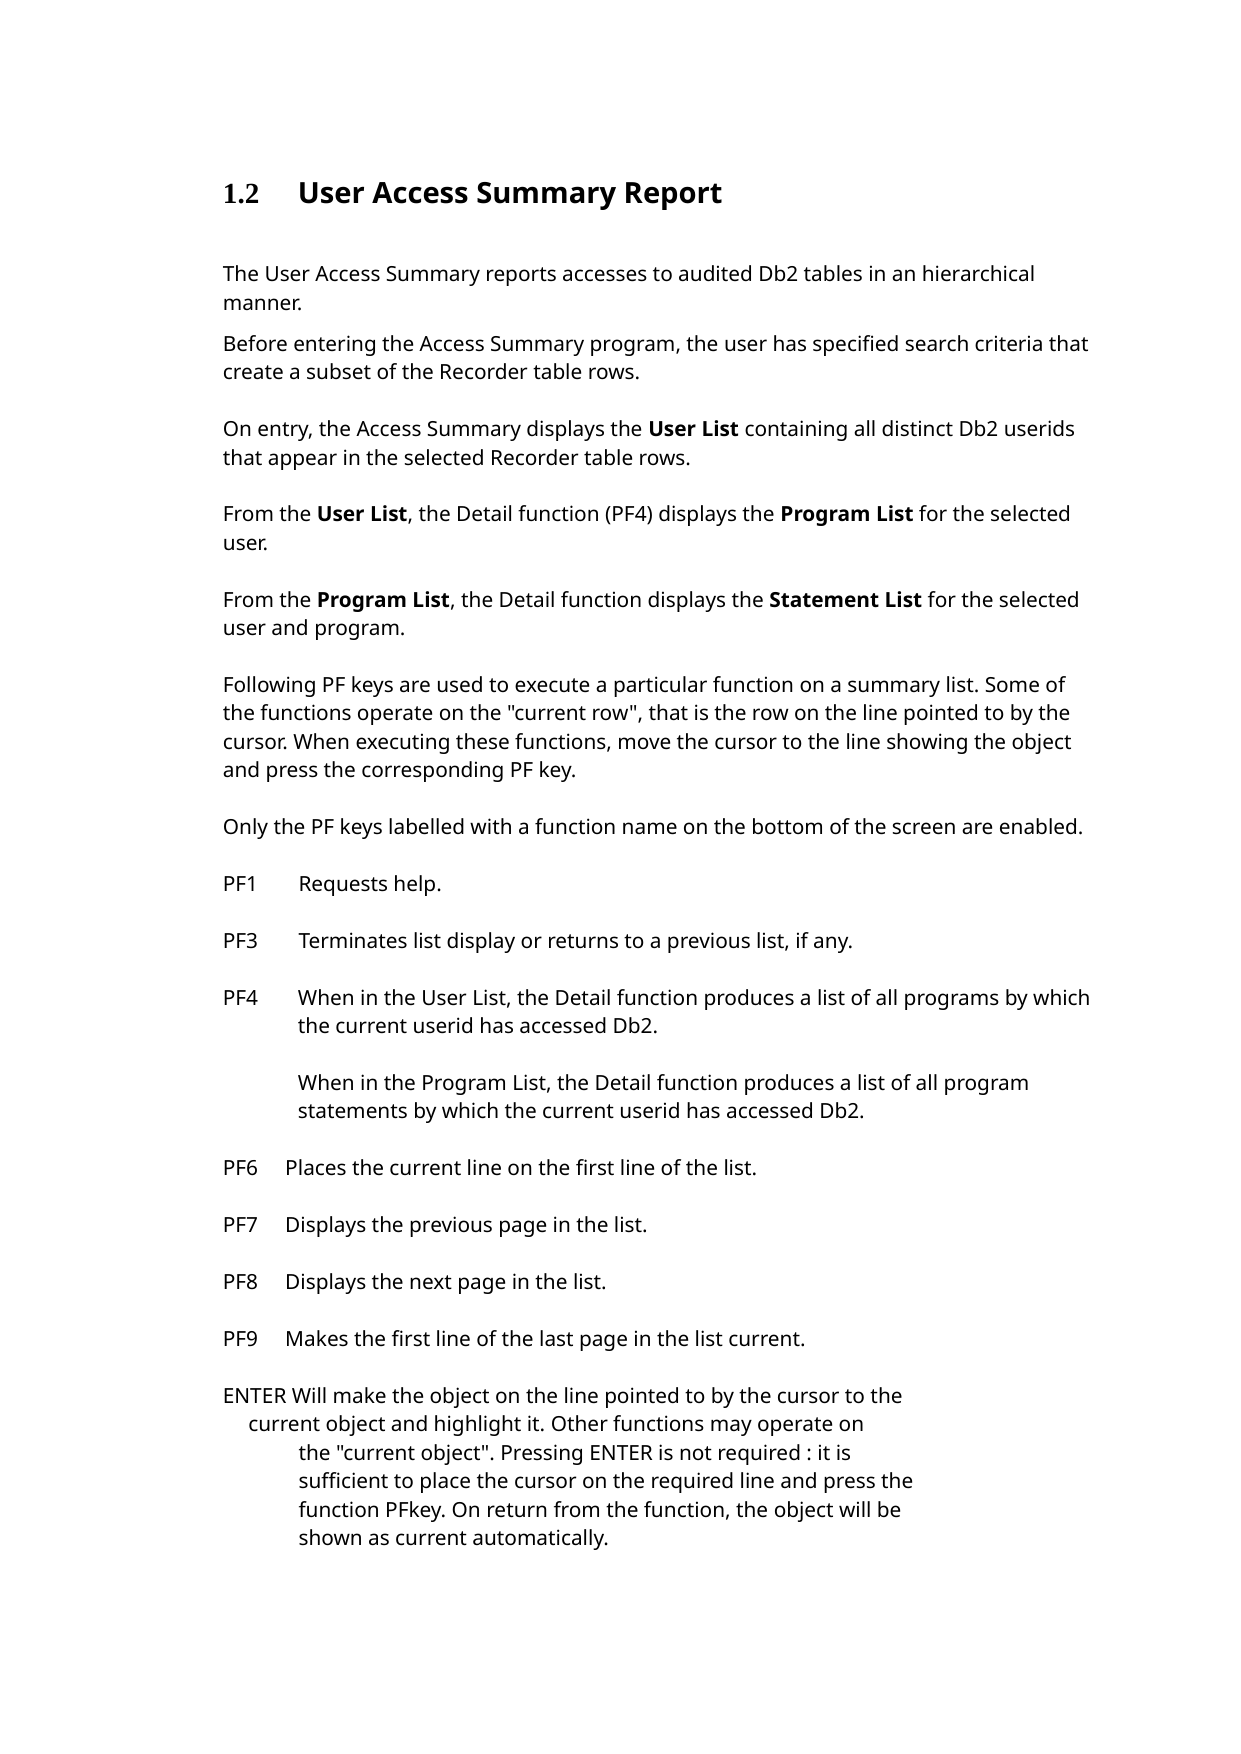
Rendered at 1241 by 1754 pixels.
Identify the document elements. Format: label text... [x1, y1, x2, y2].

text PF3 Terminates list display or returns to a previous list, if any. [223, 926, 1092, 954]
text The User Access Summary reports accesses to audited Db2 tables in an hierarchical manner. [223, 259, 1092, 316]
text PF9 Makes the first line of the last page in the list current. [223, 1324, 1092, 1353]
text From the User List, the Detail function (PF4) displays the Program List for the selected user. [223, 499, 1092, 556]
text Following PF keys are used to execute a particular function on a summary list. Some of the functions operate on the "current row", that is the row on the line pointed to by the cursor. When executing these functions, move the cursor to the line showing the object and press the corresponding PF key. [223, 670, 1092, 784]
text When in the Program List, the Detail function produces a list of all program statements by which the current userid has accessed Db2. [298, 1068, 1092, 1125]
subtitle User Access Summary Report [223, 173, 1092, 212]
text the "current object". Pressing ENTER is not required : it is [223, 1438, 1092, 1466]
text Before entering the Access Summary program, the user has specified search criteria that create a subset of the Recorder table rows. [223, 329, 1092, 386]
text On entry, the Access Summary displays the User List containing all distinct Db2 userids that appear in the selected Recorder table rows. [223, 414, 1092, 471]
text ENTER Will make the object on the line pointed to by the cursor to the [223, 1381, 1092, 1409]
text sufficient to place the cursor on the required line and press the [223, 1466, 1092, 1495]
text PF1 Requests help. [223, 869, 1092, 898]
text function PFkey. On return from the function, the object will be [223, 1495, 1092, 1523]
text PF7 Displays the previous page in the list. [223, 1210, 1092, 1239]
text PF8 Displays the next page in the list. [223, 1267, 1092, 1296]
text From the Program List, the Detail function displays the Statement List for the selected user and program. [223, 585, 1092, 642]
text PF4 When in the User List, the Detail function produces a list of all programs by which the current userid has accessed Db2. [223, 983, 1092, 1040]
text Only the PF keys labelled with a function name on the bottom of the screen are enabled. [223, 812, 1092, 841]
text current object and highlight it. Other functions may operate on [223, 1409, 1092, 1438]
text PF6 Places the current line on the first line of the list. [223, 1153, 1092, 1182]
text shown as current automatically. [223, 1523, 1092, 1552]
